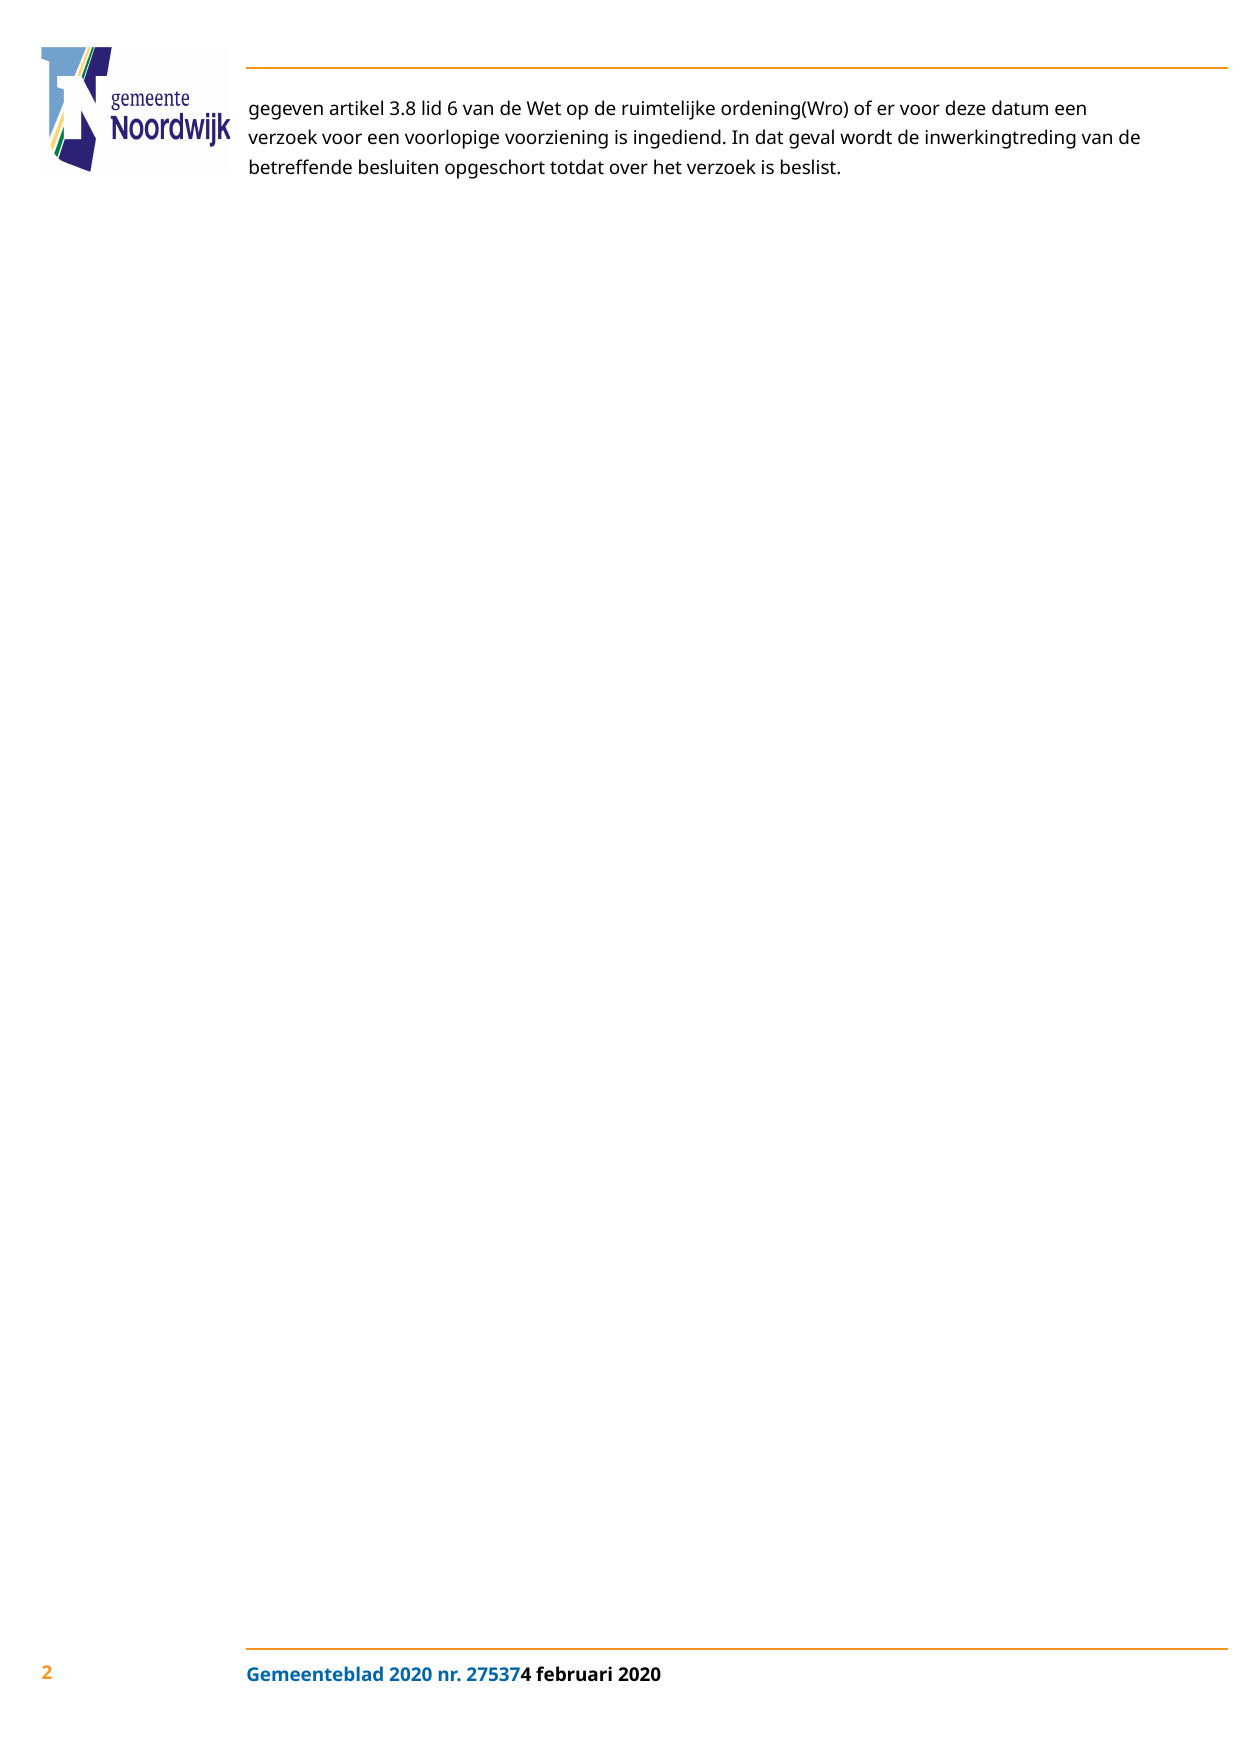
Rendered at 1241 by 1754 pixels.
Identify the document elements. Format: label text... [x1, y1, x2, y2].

picture [41, 47, 231, 172]
text gegeven artikel 3.8 lid 6 van de Wet op de ruimtelijke ordening(Wro) of er voor deze datum een verzoek voor een voorlopige voorziening is ingediend. In dat geval wordt de inwerkingtreding van de betreffende besluiten opgeschort totdat over het verzoek is beslist. [248, 95, 1152, 180]
